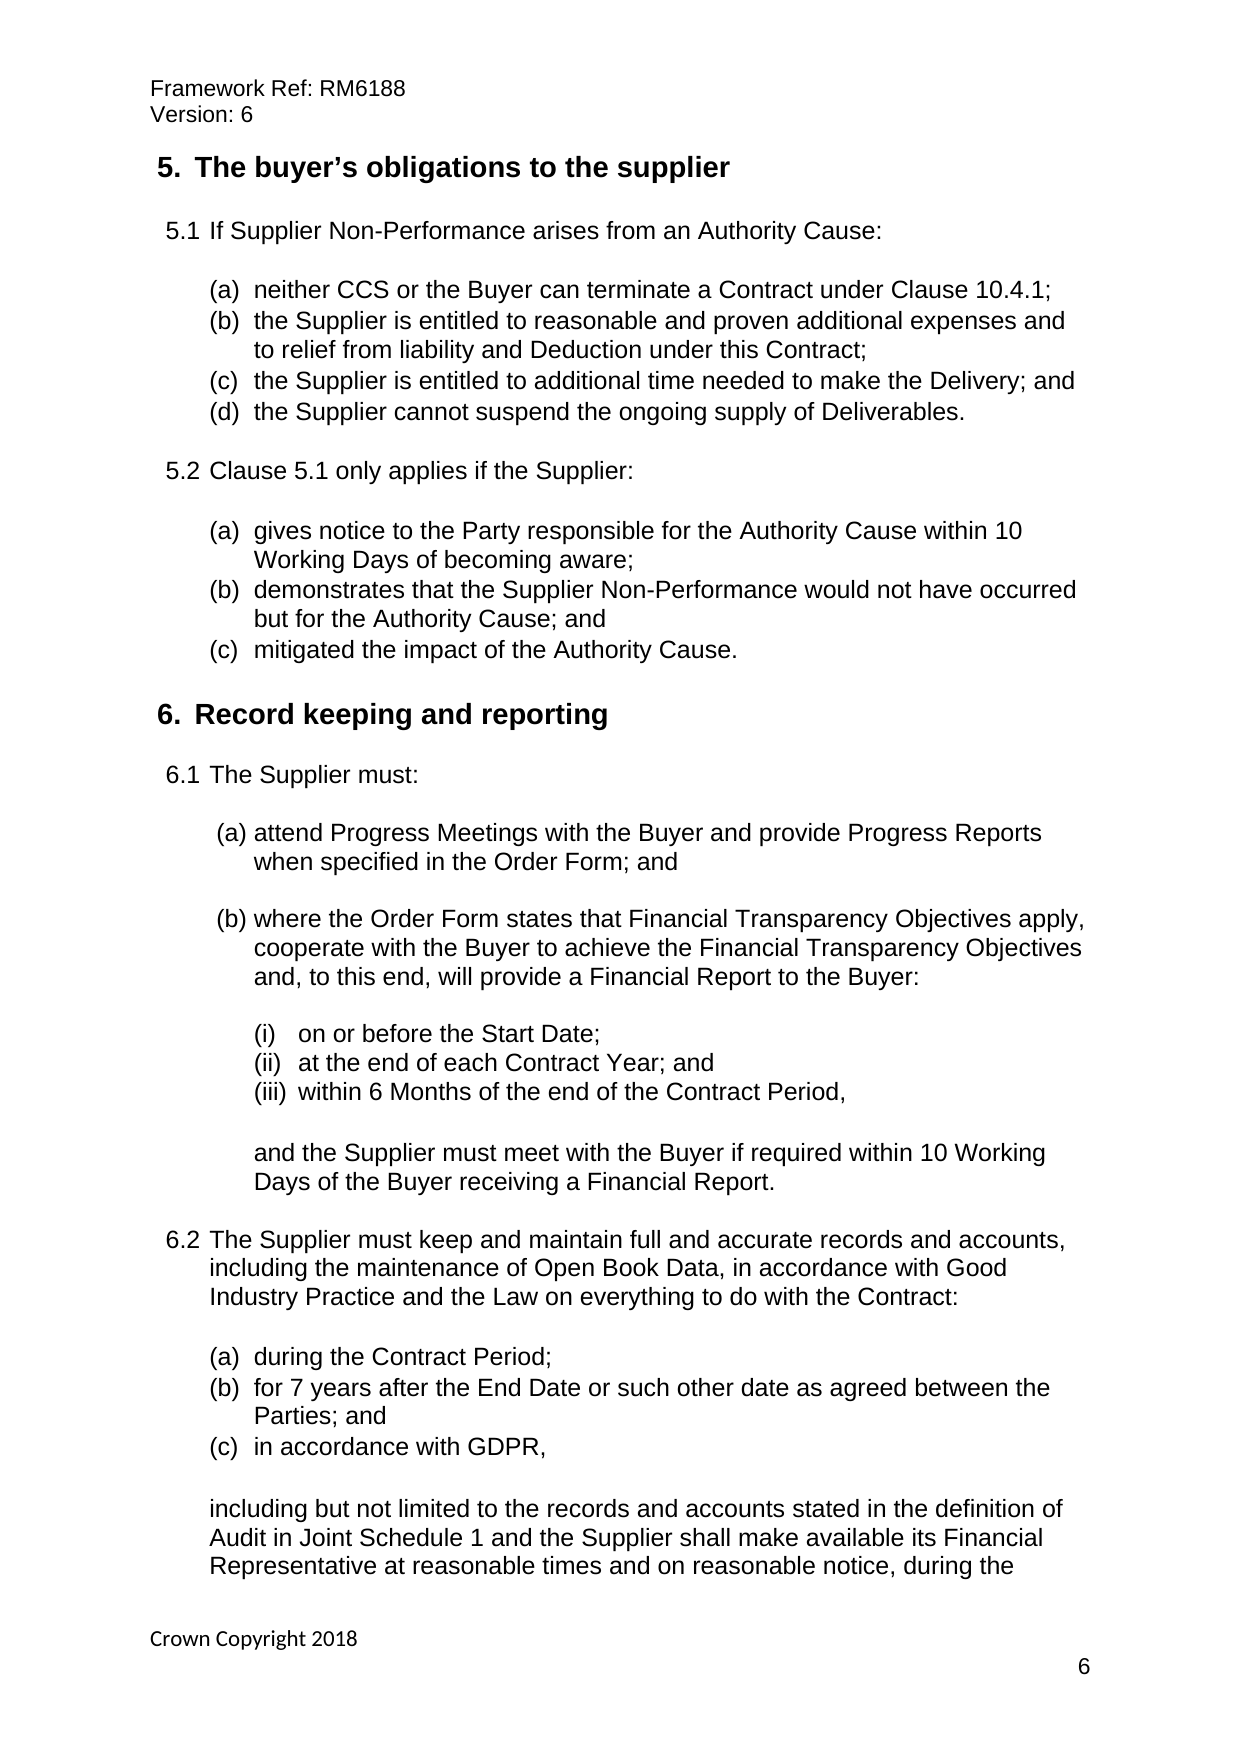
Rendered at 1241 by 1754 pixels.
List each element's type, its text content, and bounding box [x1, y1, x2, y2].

list during the Contract Period; [209, 1342, 1090, 1370]
list The Supplier must keep and maintain full and accurate records and accounts, including the maintenance of Open Book Data, in accordance with Good Industry Practice and the Law on everything to do with the Contract: [165, 1224, 1090, 1311]
list The Supplier must: [165, 760, 1090, 789]
list in accordance with GDPR, [209, 1432, 1090, 1461]
list the Supplier is entitled to additional time needed to make the Delivery; and [209, 366, 1090, 394]
list the Supplier is entitled to reasonable and proven additional expenses and to relief from liability and Deduction under this Contract; [209, 306, 1090, 364]
text (ii) at the end of each Contract Year; and [253, 1048, 1090, 1077]
list gives notice to the Party responsible for the Authority Cause within 10 Working Days of becoming aware; [209, 516, 1090, 573]
list mitigated the impact of the Authority Cause. [209, 635, 1090, 664]
list for 7 years after the End Date or such other date as agreed between the Parties; and [209, 1372, 1090, 1430]
subtitle The buyer’s obligations to the supplier [157, 150, 1090, 183]
list the Supplier cannot suspend the ongoing supply of Deliverables. [209, 397, 1090, 454]
list attend Progress Meetings with the Buyer and provide Progress Reports when specified in the Order Form; and [216, 818, 1090, 875]
list where the Order Form states that Financial Transparency Objectives apply, cooperate with the Buyer to achieve the Financial Transparency Objectives and, to this end, will provide a Financial Report to the Buyer: [216, 904, 1090, 990]
list Clause 5.1 only applies if the Supplier: [165, 456, 1090, 514]
list neither CCS or the Buyer can terminate a Contract under Clause 10.4.1; [209, 275, 1090, 304]
text and the Supplier must meet with the Buyer if required within 10 Working Days of the Buyer receiving a Financial Report. [253, 1138, 1090, 1224]
subtitle Record keeping and reporting [157, 697, 1090, 730]
text (iii) within 6 Months of the end of the Contract Period, [253, 1077, 1090, 1105]
text including but not limited to the records and accounts stated in the definition of Audit in Joint Schedule 1 and the Supplier shall make available its Financial Representative at reasonable times and on reasonable notice, during the [209, 1494, 1090, 1580]
list If Supplier Non-Performance arises from an Authority Cause: [165, 216, 1090, 273]
text (i) on or before the Start Date; [253, 1019, 1090, 1048]
list demonstrates that the Supplier Non-Performance would not have occurred but for the Authority Cause; and [209, 575, 1090, 633]
